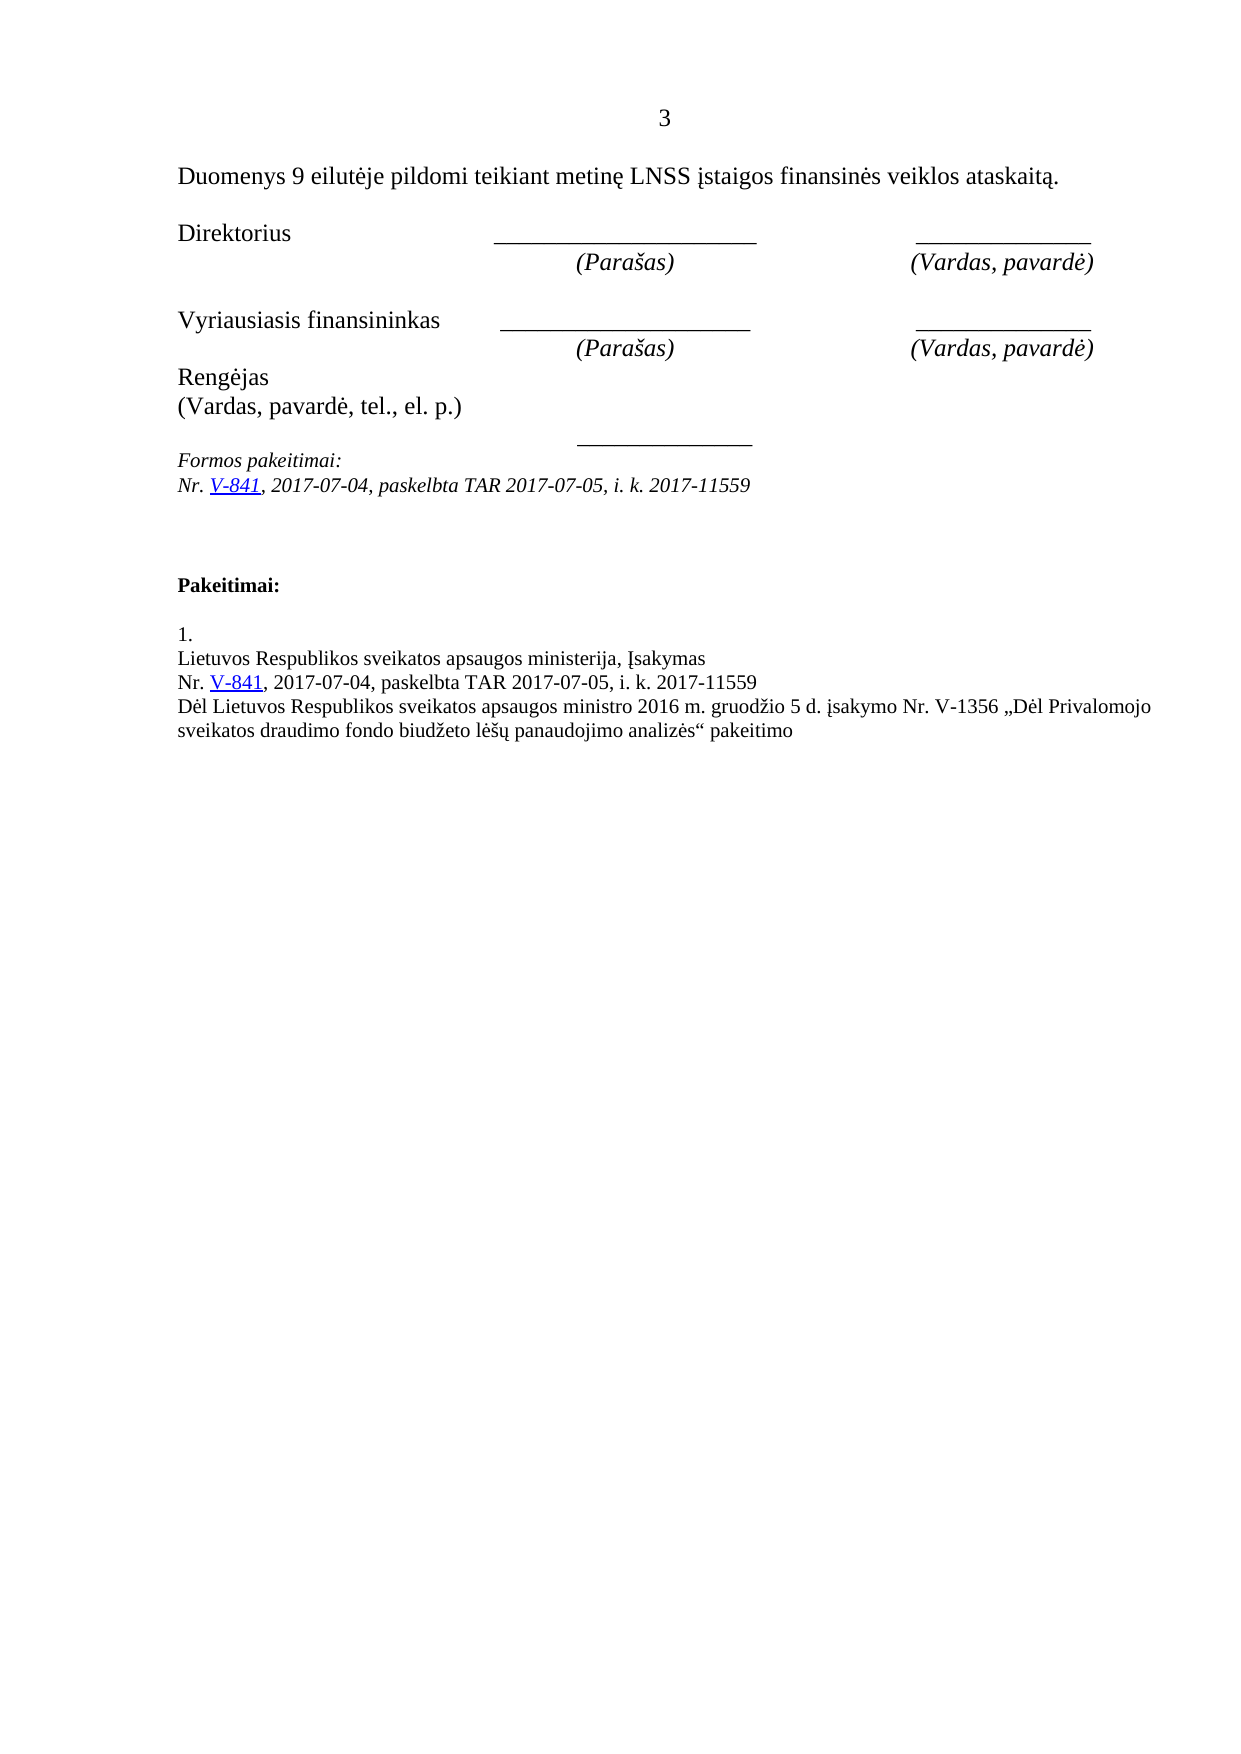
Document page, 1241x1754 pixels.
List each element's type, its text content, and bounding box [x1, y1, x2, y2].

text Nr. V-841, 2017-07-04, paskelbta TAR 2017-07-05, i. k. 2017-11559 [177, 670, 1152, 694]
text Nr. V-841, 2017-07-04, paskelbta TAR 2017-07-05, i. k. 2017-11559 [177, 472, 1152, 497]
text Lietuvos Respublikos sveikatos apsaugos ministerija, Įsakymas [177, 646, 1152, 670]
text Vyriausiasis finansininkas ____________________ ______________ [177, 305, 1152, 333]
text (Parašas) (Vardas, pavardė) [177, 247, 1152, 276]
text Pakeitimai: [177, 573, 1152, 597]
text Dėl Lietuvos Respublikos sveikatos apsaugos ministro 2016 m. gruodžio 5 d. įsakymo Nr. V-1356 „Dėl Privalomojo sveikatos draudimo fondo biudžeto lėšų panaudojimo analizės“ pakeitimo [177, 694, 1152, 742]
text Rengėjas [177, 362, 1152, 391]
text (Vardas, pavardė, tel., el. p.) [177, 391, 1152, 420]
text Formos pakeitimai: [177, 448, 1152, 472]
text Duomenys 9 eilutėje pildomi teikiant metinę LNSS įstaigos finansinės veiklos ataskaitą. [177, 161, 1152, 190]
text (Parašas) (Vardas, pavardė) [177, 333, 1152, 362]
text 1. [177, 622, 1152, 646]
text ______________ [177, 420, 1152, 448]
text Direktorius _____________________ ______________ [177, 218, 1152, 247]
